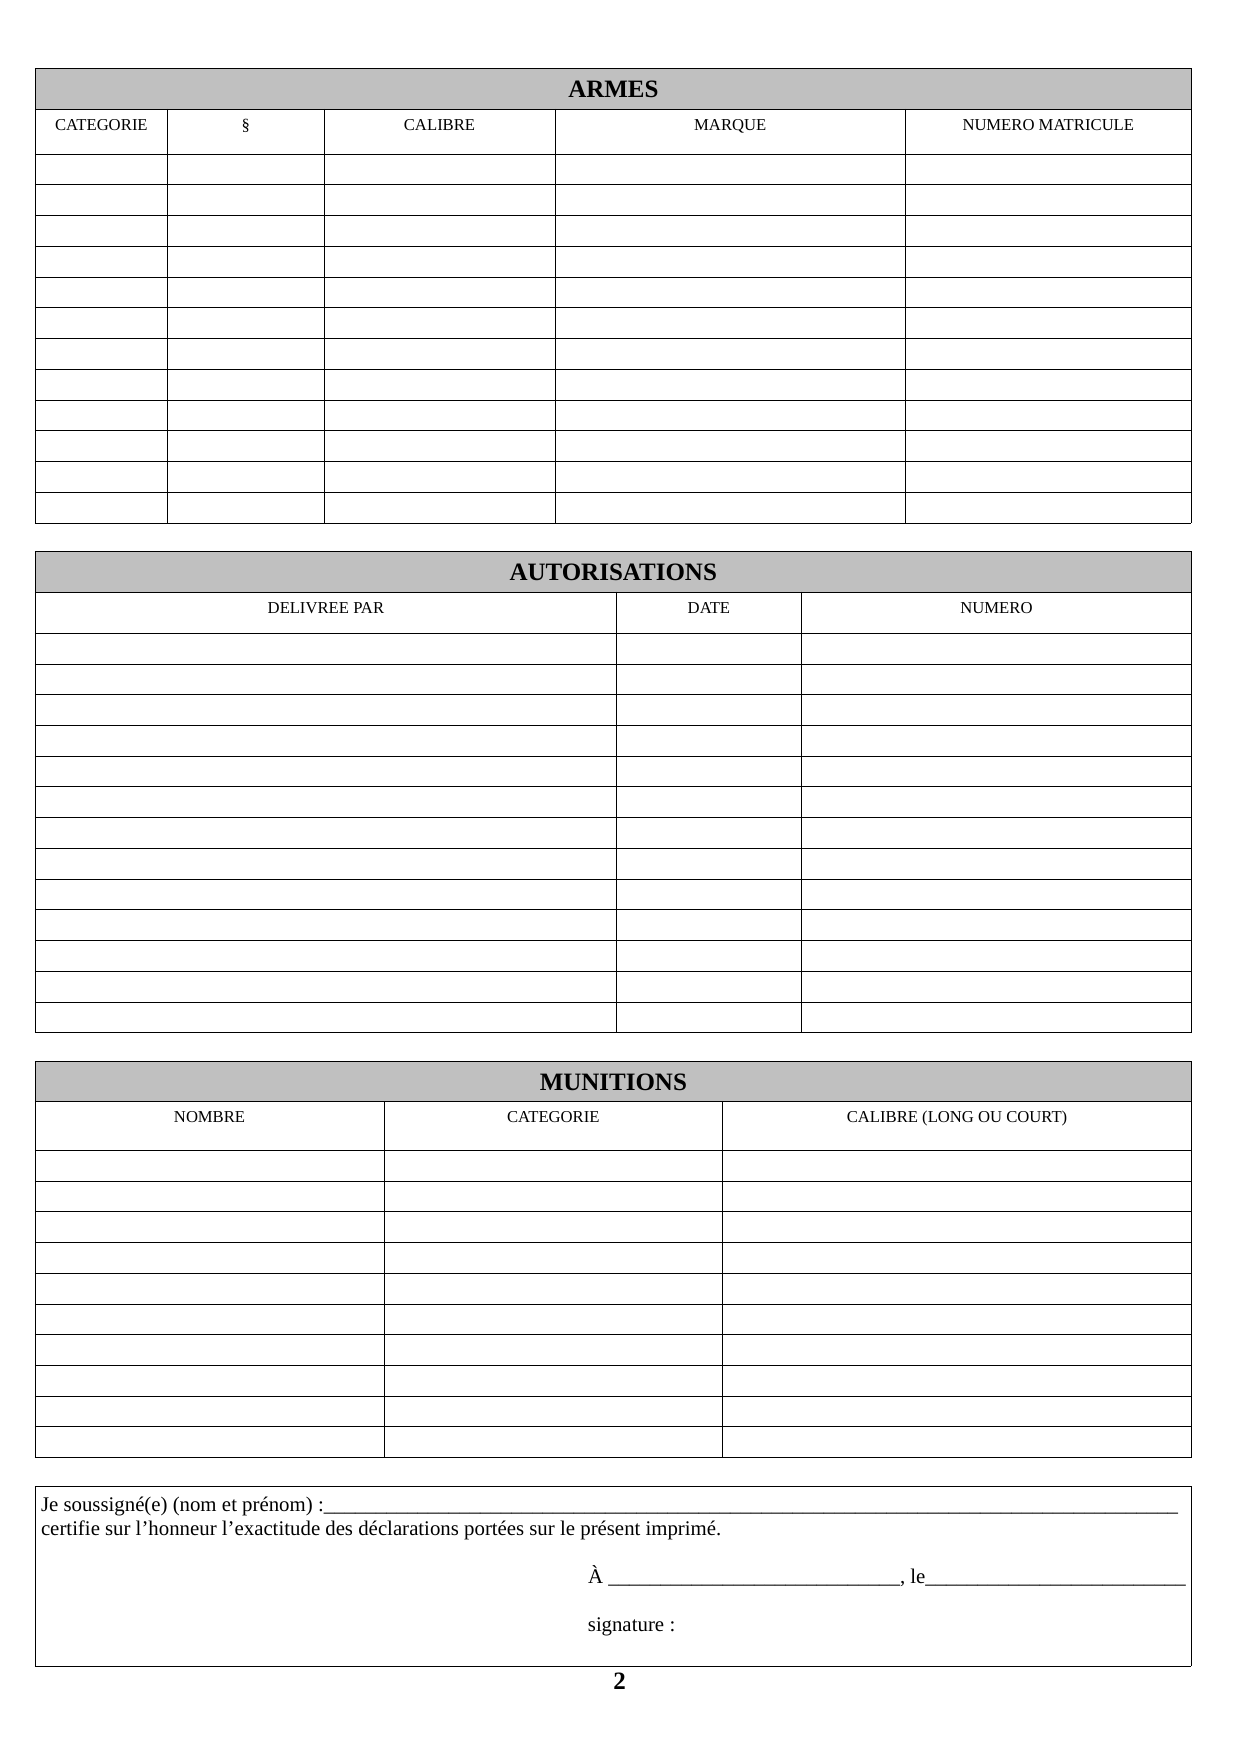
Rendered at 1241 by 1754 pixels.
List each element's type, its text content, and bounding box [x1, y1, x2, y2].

table_cell [36, 787, 616, 817]
table_cell [906, 308, 1191, 338]
table_cell [802, 972, 1191, 1002]
table_cell [325, 155, 555, 184]
table_cell CALIBRE [325, 110, 555, 154]
table_cell [36, 1003, 616, 1032]
table_cell [325, 401, 555, 430]
table_cell [617, 757, 801, 786]
table_cell NUMERO [802, 593, 1191, 633]
table_cell [556, 185, 905, 215]
table_cell [723, 1366, 1191, 1396]
table_cell [36, 818, 616, 848]
table_cell [906, 370, 1191, 399]
text 2 [47, 1667, 1191, 1695]
table_cell [802, 726, 1191, 756]
table_cell [906, 155, 1191, 184]
table_cell [802, 818, 1191, 848]
table_cell [385, 1366, 722, 1396]
table_cell [556, 155, 905, 184]
table_cell [617, 849, 801, 879]
table_cell [36, 941, 616, 971]
table_cell [36, 278, 167, 307]
table_cell [556, 431, 905, 461]
table_cell [723, 1243, 1191, 1273]
table_cell [723, 1212, 1191, 1242]
table_cell [802, 941, 1191, 971]
table_cell [617, 880, 801, 909]
table_cell [36, 370, 167, 399]
table_cell [36, 757, 616, 786]
table_cell [556, 462, 905, 492]
table_cell [168, 401, 324, 430]
table_cell [385, 1243, 722, 1273]
table_cell [325, 462, 555, 492]
table_cell [556, 308, 905, 338]
table_cell [168, 185, 324, 215]
table_cell [556, 339, 905, 369]
table_cell [36, 493, 167, 522]
table_cell [556, 278, 905, 307]
table_cell [802, 1003, 1191, 1032]
table_cell [802, 849, 1191, 879]
table_cell [385, 1305, 722, 1334]
table_cell [36, 1305, 384, 1334]
table_cell [325, 185, 555, 215]
table_cell [617, 726, 801, 756]
table_cell [325, 370, 555, 399]
table_cell [36, 726, 616, 756]
table_cell [556, 493, 905, 522]
table_cell [325, 278, 555, 307]
table_cell [723, 1151, 1191, 1181]
table_cell [385, 1335, 722, 1365]
table_cell [906, 431, 1191, 461]
table_cell [36, 1274, 384, 1303]
table_cell [723, 1182, 1191, 1211]
table_cell [906, 185, 1191, 215]
table_cell [36, 308, 167, 338]
table_cell [556, 370, 905, 399]
table_cell [36, 339, 167, 369]
table_cell [802, 665, 1191, 694]
table_cell [36, 665, 616, 694]
table_header AUTORISATIONS [36, 552, 1191, 592]
table_cell [36, 880, 616, 909]
table_cell [617, 787, 801, 817]
table_cell [802, 910, 1191, 940]
table_cell [802, 634, 1191, 663]
table_cell [325, 216, 555, 246]
table_cell [36, 1335, 384, 1365]
table_cell [168, 493, 324, 522]
table_cell [385, 1151, 722, 1181]
table_cell [325, 339, 555, 369]
table_cell [723, 1274, 1191, 1303]
table_cell [385, 1212, 722, 1242]
table_cell [906, 278, 1191, 307]
table_cell [556, 247, 905, 277]
table_cell § [168, 110, 324, 154]
table_cell [168, 339, 324, 369]
table_header ARMES [36, 69, 1191, 109]
table_cell [802, 880, 1191, 909]
table_cell [617, 910, 801, 940]
table_cell [723, 1427, 1191, 1457]
table_cell [723, 1397, 1191, 1426]
table_cell [617, 941, 801, 971]
table_cell [385, 1397, 722, 1426]
table_cell [36, 155, 167, 184]
table_cell [325, 247, 555, 277]
table_cell [617, 972, 801, 1002]
table_cell [556, 401, 905, 430]
table_cell [36, 401, 167, 430]
table_cell [906, 401, 1191, 430]
table_cell [36, 185, 167, 215]
table_cell [36, 1212, 384, 1242]
table_cell [36, 1151, 384, 1181]
table_cell [385, 1274, 722, 1303]
table_cell [802, 787, 1191, 817]
table_cell [802, 757, 1191, 786]
table_cell [168, 462, 324, 492]
table_cell [906, 462, 1191, 492]
table_cell [325, 308, 555, 338]
table_cell [36, 431, 167, 461]
table_cell [385, 1182, 722, 1211]
table_cell [36, 247, 167, 277]
table_cell [168, 247, 324, 277]
table_cell CATEGORIE [385, 1102, 722, 1150]
table_cell [36, 910, 616, 940]
table_cell [36, 1182, 384, 1211]
table_cell [168, 431, 324, 461]
table_cell [802, 695, 1191, 725]
table_cell [36, 462, 167, 492]
table_cell [36, 216, 167, 246]
table_cell [36, 849, 616, 879]
table_cell [36, 1397, 384, 1426]
table_cell NUMERO MATRICULE [906, 110, 1191, 154]
table_cell [36, 695, 616, 725]
table_cell DELIVREE PAR [36, 593, 616, 633]
table_cell [168, 216, 324, 246]
table_cell [36, 1243, 384, 1273]
table_cell [168, 155, 324, 184]
table_cell [617, 818, 801, 848]
table_cell [906, 339, 1191, 369]
table_cell [906, 247, 1191, 277]
table_cell [168, 278, 324, 307]
table_cell [36, 1366, 384, 1396]
table_cell [723, 1305, 1191, 1334]
table_cell [617, 634, 801, 663]
table_header Je soussigné(e) (nom et prénom) :__________________________________________________________________________________ certifie sur l’honneur l’exactitude des déclarations portées sur le présent imprimé. À ____________________________, le_________________________ signature : [36, 1487, 1191, 1666]
table_cell [906, 216, 1191, 246]
table_cell [385, 1427, 722, 1457]
table_cell [556, 216, 905, 246]
table_cell DATE [617, 593, 801, 633]
table_cell CALIBRE (LONG OU COURT) [723, 1102, 1191, 1150]
table_cell [906, 493, 1191, 522]
table_cell CATEGORIE [36, 110, 167, 154]
table_cell [723, 1335, 1191, 1365]
table_cell MARQUE [556, 110, 905, 154]
table_cell [36, 634, 616, 663]
table_cell [325, 431, 555, 461]
table_cell [325, 493, 555, 522]
table_cell [36, 1427, 384, 1457]
table_cell [617, 665, 801, 694]
table_header MUNITIONS [36, 1062, 1191, 1101]
table_cell [168, 308, 324, 338]
table_cell [617, 1003, 801, 1032]
table_cell [617, 695, 801, 725]
table_cell NOMBRE [36, 1102, 384, 1150]
table_cell [168, 370, 324, 399]
table_cell [36, 972, 616, 1002]
